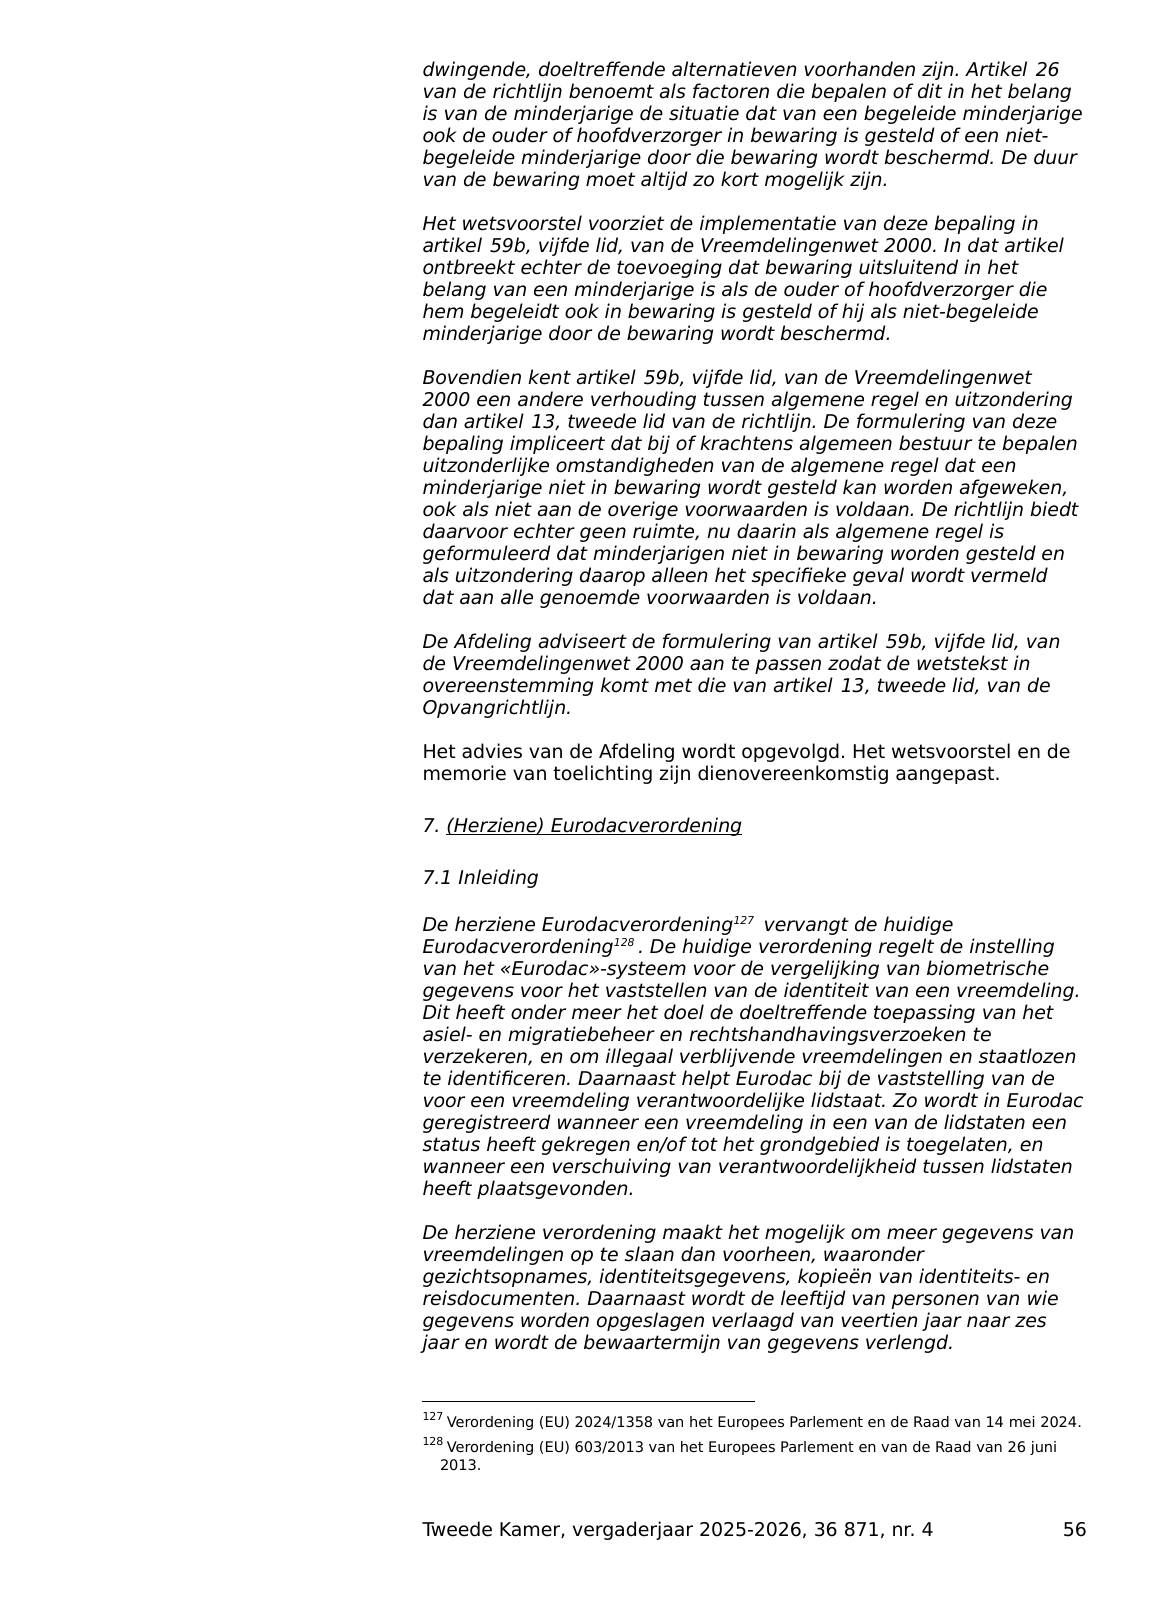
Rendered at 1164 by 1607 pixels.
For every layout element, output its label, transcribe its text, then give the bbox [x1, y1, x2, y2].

text De herziene Eurodacverordening vervangt de huidige Eurodacverordening. De huidige verordening regelt de instelling van het «Eurodac»-systeem voor de vergelijking van biometrische gegevens voor het vaststellen van de identiteit van een vreemdeling. Dit heeft onder meer het doel de doeltreffende toepassing van het asiel- en migratiebeheer en rechtshandhavingsverzoeken te verzekeren, en om illegaal verblijvende vreemdelingen en staatlozen te identificeren. Daarnaast helpt Eurodac bij de vaststelling van de voor een vreemdeling verantwoordelijke lidstaat. Zo wordt in Eurodac geregistreerd wanneer een vreemdeling in een van de lidstaten een status heeft gekregen en/of tot het grondgebied is toegelaten, en wanneer een verschuiving van verantwoordelijkheid tussen lidstaten heeft plaatsgevonden. [422, 914, 1087, 1200]
text Bovendien kent artikel 59b, vijfde lid, van de Vreemdelingenwet 2000 een andere verhouding tussen algemene regel en uitzondering dan artikel 13, tweede lid van de richtlijn. De formulering van deze bepaling impliceert dat bij of krachtens algemeen bestuur te bepalen uitzonderlijke omstandigheden van de algemene regel dat een minderjarige niet in bewaring wordt gesteld kan worden afgeweken, ook als niet aan de overige voorwaarden is voldaan. De richtlijn biedt daarvoor echter geen ruimte, nu daarin als algemene regel is geformuleerd dat minderjarigen niet in bewaring worden gesteld en als uitzondering daarop alleen het specifieke geval wordt vermeld dat aan alle genoemde voorwaarden is voldaan. [422, 367, 1087, 609]
subtitle 7.1 Inleiding [422, 867, 1087, 889]
text Verordening (EU) 2024/1358 van het Europees Parlement en de Raad van 14 mei 2024. [422, 1410, 1087, 1432]
text Het advies van de Afdeling wordt opgevolgd. Het wetsvoorstel en de memorie van toelichting zijn dienovereenkomstig aangepast. [422, 741, 1087, 785]
text Verordening (EU) 603/2013 van het Europees Parlement en van de Raad van 26 juni 2013. [422, 1435, 1087, 1474]
subtitle 7. (Herziene) Eurodacverordening [422, 815, 1087, 837]
text De Afdeling adviseert de formulering van artikel 59b, vijfde lid, van de Vreemdelingenwet 2000 aan te passen zodat de wetstekst in overeenstemming komt met die van artikel 13, tweede lid, van de Opvangrichtlijn. [422, 631, 1087, 719]
text De herziene verordening maakt het mogelijk om meer gegevens van vreemdelingen op te slaan dan voorheen, waaronder gezichtsopnames, identiteitsgegevens, kopieën van identiteits- en reisdocumenten. Daarnaast wordt de leeftijd van personen van wie gegevens worden opgeslagen verlaagd van veertien jaar naar zes jaar en wordt de bewaartermijn van gegevens verlengd. [422, 1222, 1087, 1354]
text dwingende, doeltreffende alternatieven voorhanden zijn. Artikel 26 van de richtlijn benoemt als factoren die bepalen of dit in het belang is van de minderjarige de situatie dat van een begeleide minderjarige ook de ouder of hoofdverzorger in bewaring is gesteld of een niet-begeleide minderjarige door die bewaring wordt beschermd. De duur van de bewaring moet altijd zo kort mogelijk zijn. [422, 59, 1087, 191]
text Het wetsvoorstel voorziet de implementatie van deze bepaling in artikel 59b, vijfde lid, van de Vreemdelingenwet 2000. In dat artikel ontbreekt echter de toevoeging dat bewaring uitsluitend in het belang van een minderjarige is als de ouder of hoofdverzorger die hem begeleidt ook in bewaring is gesteld of hij als niet-begeleide minderjarige door de bewaring wordt beschermd. [422, 213, 1087, 345]
